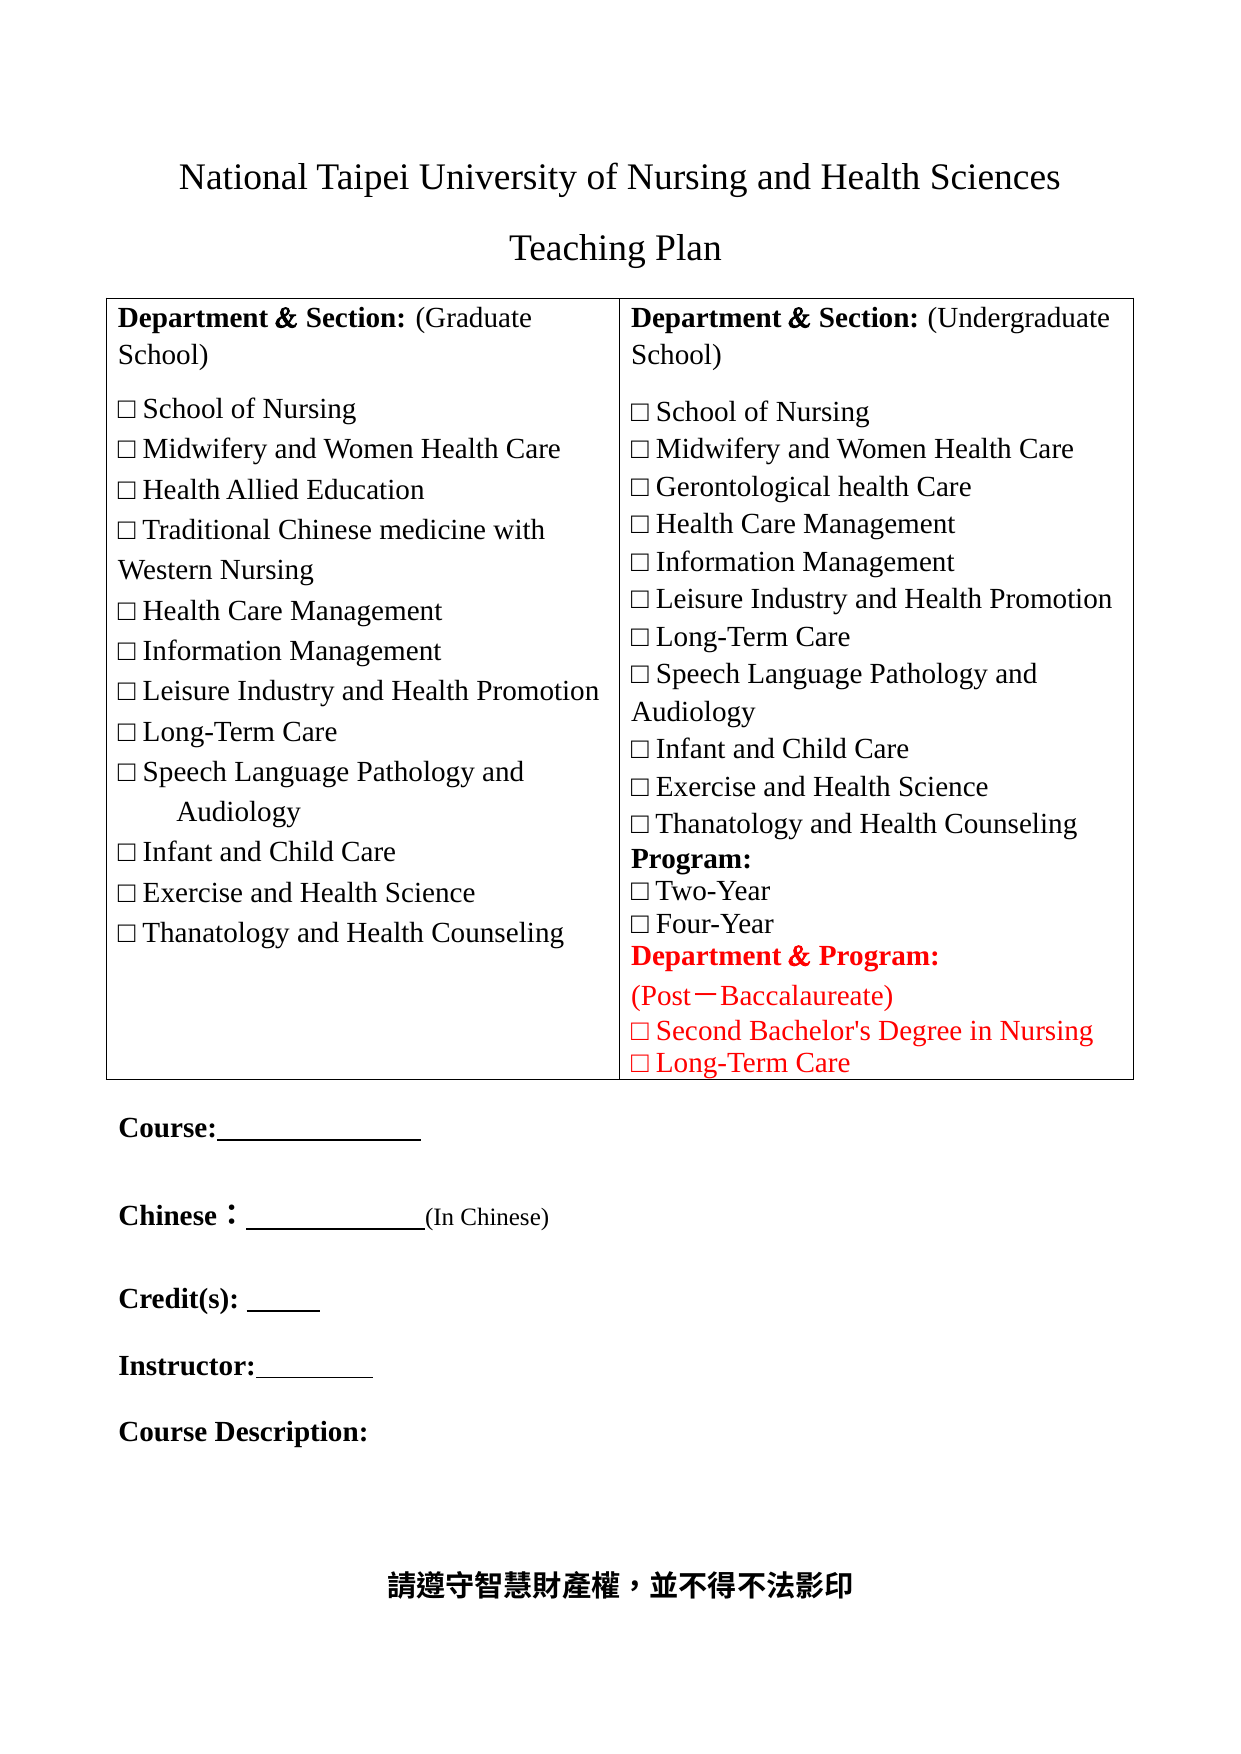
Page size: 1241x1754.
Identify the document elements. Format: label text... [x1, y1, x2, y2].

text Teaching Plan [118, 227, 1122, 268]
text Chinese： (In Chinese) [118, 1175, 1122, 1250]
table_header Department  Section: (Undergraduate School) □ School of Nursing □ Midwifery and Women Health Care □ Gerontological health Care □ Health Care Management □ Information Management □ Leisure Industry and Health Promotion □ Long-Term Care □ Speech Language Pathology and Audiology □ Infant and Child Care □ Exercise and Health Science □ Thanatology and Health Counseling Program: □ Two-Year □ Four-Year Department  Program: (Post－Baccalaureate) □ Second Bachelor's Degree in Nursing □ Long-Term Care [620, 299, 1133, 1078]
text Course Description: [118, 1413, 1122, 1450]
text National Taipei University of Nursing and Health Sciences [118, 156, 1122, 198]
text Credit(s): [118, 1279, 1122, 1317]
text 請遵守智慧財產權，並不得不法影印 [118, 1546, 1122, 1621]
table_header Department & Section: (Graduate School) □ School of Nursing □ Midwifery and Women Health Care □ Health Allied Education □ Traditional Chinese medicine with Western Nursing □ Health Care Management □ Information Management □ Leisure Industry and Health Promotion □ Long-Term Care □ Speech Language Pathology and Audiology □ Infant and Child Care □ Exercise and Health Science □ Thanatology and Health Counseling [107, 299, 619, 1078]
text Course: [118, 1109, 1122, 1146]
text Instructor: [118, 1346, 1122, 1384]
